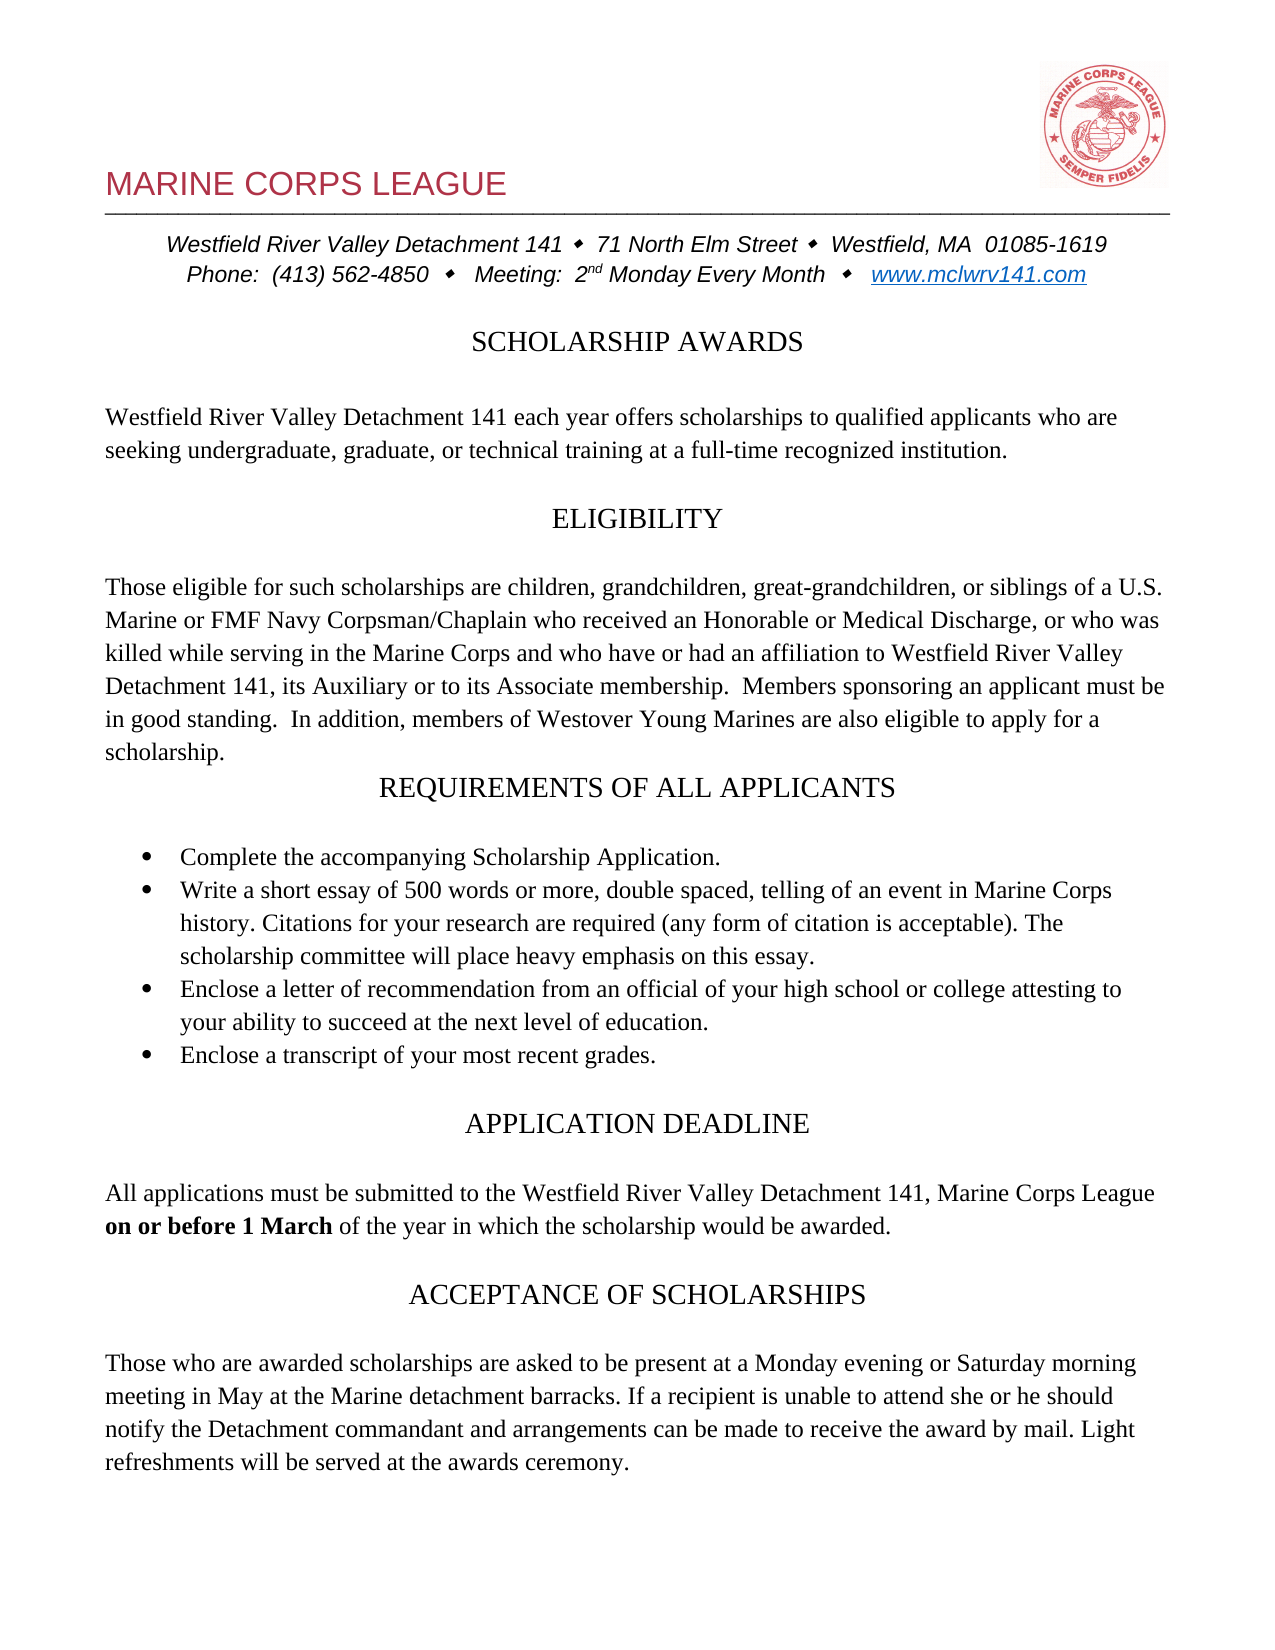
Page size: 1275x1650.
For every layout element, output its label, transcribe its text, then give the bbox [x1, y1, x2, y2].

picture [1039, 61, 1169, 188]
text ELIGIBILITY [105, 501, 1170, 534]
list Enclose a transcript of your most recent grades. [142, 1040, 1170, 1069]
text SCHOLARSHIP AWARDS [105, 324, 1170, 358]
text MARINE CORPS LEAGUE [105, 164, 856, 196]
text ACCEPTANCE OF SCHOLARSHIPS [105, 1277, 1170, 1310]
text APPLICATION DEADLINE [105, 1106, 1170, 1140]
list Complete the accompanying Scholarship Application. [142, 842, 1170, 871]
list Enclose a letter of recommendation from an official of your high school or college attesting to your ability to succeed at the next level of education. [142, 974, 1170, 1036]
text All applications must be submitted to the Westfield River Valley Detachment 141, Marine Corps League on or before 1 March of the year in which the scholarship would be awarded. [105, 1178, 1170, 1239]
list Write a short essay of 500 words or more, double spaced, telling of an event in Marine Corps history. Citations for your research are required (any form of citation is acceptable). The scholarship committee will place heavy emphasis on this essay. [142, 875, 1170, 970]
text ______________________________________________________________________________________________________ [105, 194, 1170, 214]
text Those eligible for such scholarships are children, grandchildren, great-grandchildren, or siblings of a U.S. Marine or FMF Navy Corpsman/Chaplain who received an Honorable or Medical Discharge, or who was killed while serving in the Marine Corps and who have or had an affiliation to Westfield River Valley Detachment 141, its Auxiliary or to its Associate membership. Members sponsoring an applicant must be in good standing. In addition, members of Westover Young Marines are also eligible to apply for a scholarship. [105, 572, 1170, 766]
text Westfield River Valley Detachment 141  71 North Elm Street  Westfield, MA 01085-1619 [105, 231, 1170, 257]
text Westfield River Valley Detachment 141 each year offers scholarships to qualified applicants who are seeking undergraduate, graduate, or technical training at a full-time recognized institution. [105, 402, 1170, 463]
text Phone: (413) 562-4850  Meeting: 2nd Monday Every Month  www.mclwrv141.com [105, 261, 1170, 288]
text Those who are awarded scholarships are asked to be present at a Monday evening or Saturday morning meeting in May at the Marine detachment barracks. If a recipient is unable to attend she or he should notify the Detachment commandant and arrangements can be made to receive the award by mail. Light refreshments will be served at the awards ceremony. [105, 1348, 1170, 1476]
text REQUIREMENTS OF ALL APPLICANTS [105, 770, 1170, 804]
